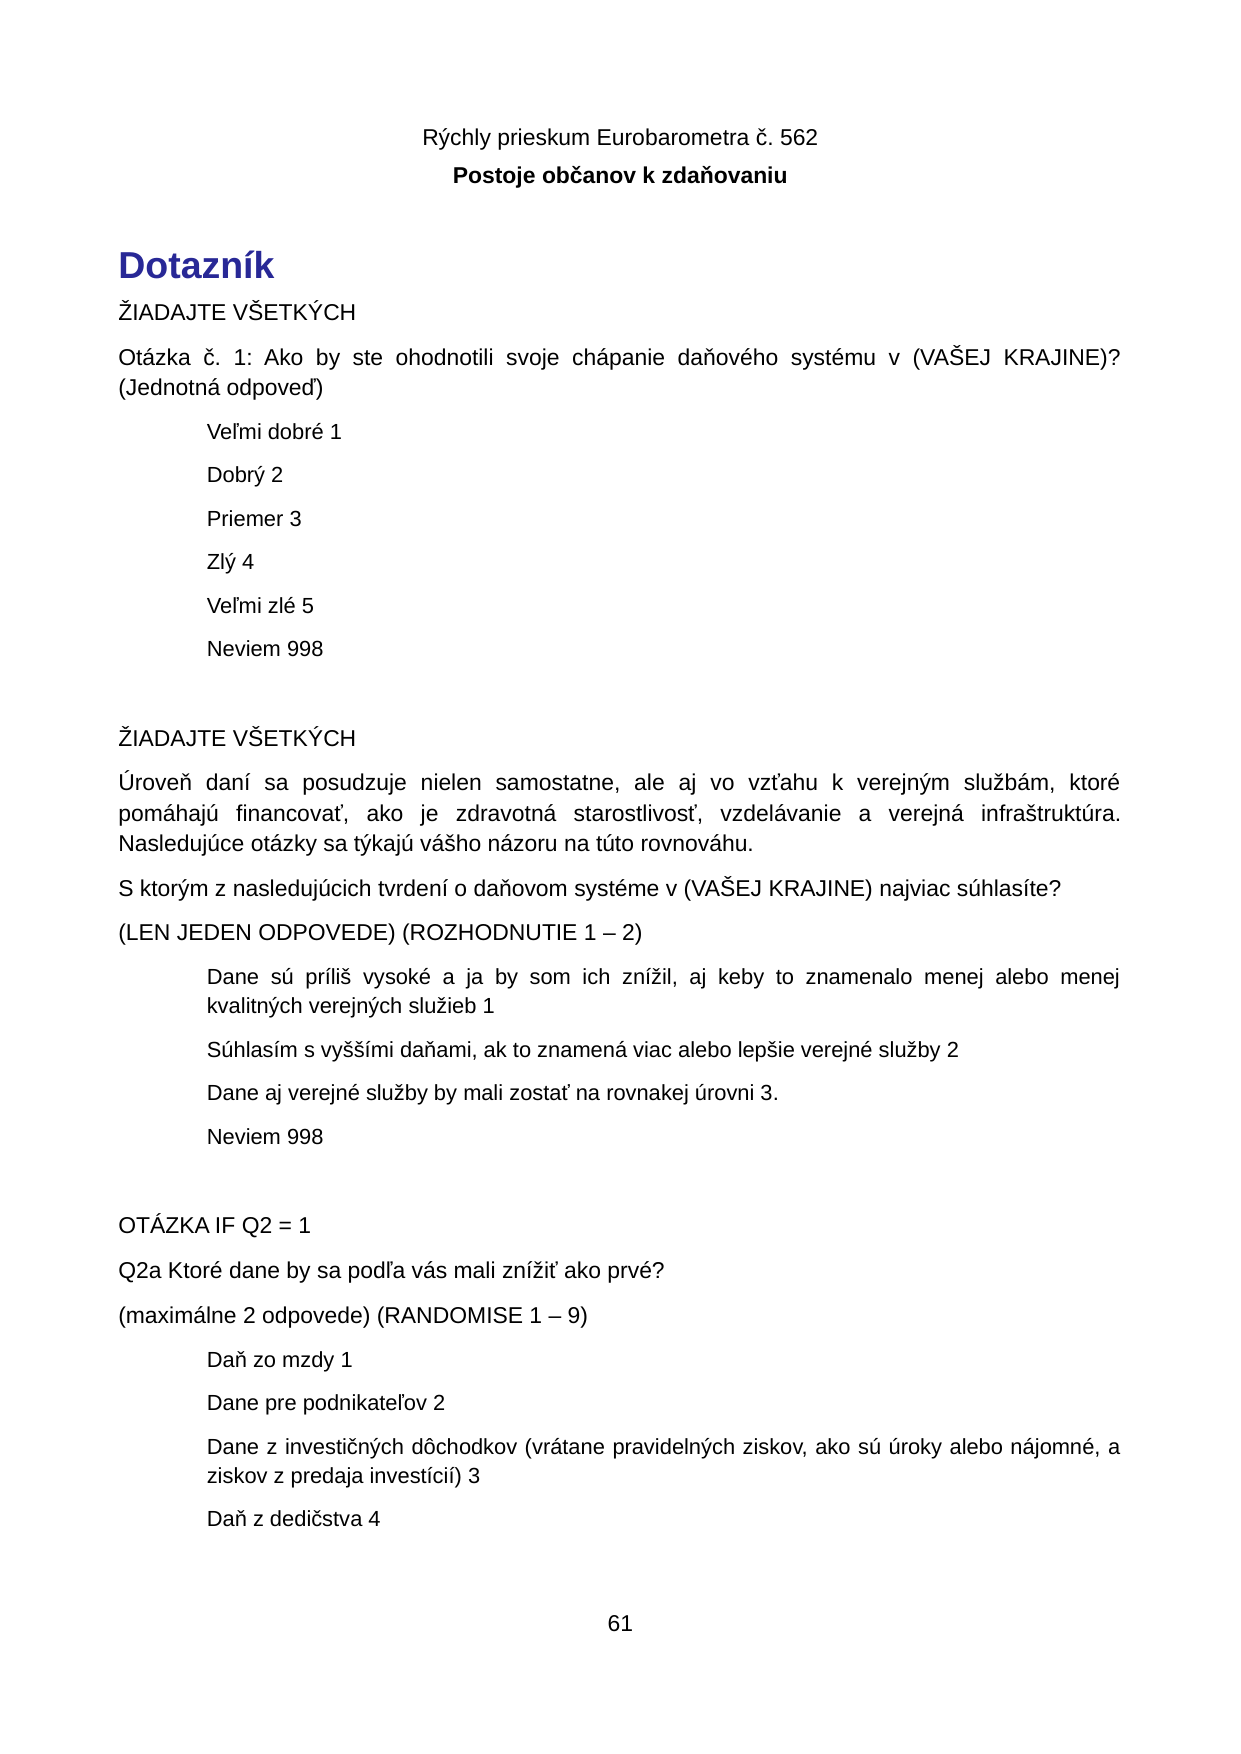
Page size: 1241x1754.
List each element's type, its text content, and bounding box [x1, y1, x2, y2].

text Dobrý 2 [207, 462, 1122, 487]
text Dane pre podnikateľov 2 [207, 1390, 1122, 1415]
text Veľmi zlé 5 [207, 593, 1122, 618]
text Súhlasím s vyššími daňami, ak to znamená viac alebo lepšie verejné služby 2 [207, 1037, 1122, 1062]
text Úroveň daní sa posudzuje nielen samostatne, ale aj vo vzťahu k verejným službám, ktoré pomáhajú financovať, ako je zdravotná starostlivosť, vzdelávanie a verejná infraštruktúra. Nasledujúce otázky sa týkajú vášho názoru na túto rovnováhu. [118, 769, 1122, 856]
text Priemer 3 [207, 506, 1122, 531]
text Q2a Ktoré dane by sa podľa vás mali znížiť ako prvé? [118, 1257, 1122, 1283]
text Dane sú príliš vysoké a ja by som ich znížil, aj keby to znamenalo menej alebo menej kvalitných verejných služieb 1 [207, 964, 1122, 1018]
text (maximálne 2 odpovede) (RANDOMISE 1 – 9) [118, 1302, 1122, 1328]
text Neviem 998 [207, 636, 1122, 661]
subtitle Dotazník [118, 243, 1122, 286]
text Zlý 4 [207, 549, 1122, 574]
text Veľmi dobré 1 [207, 418, 1122, 444]
text OTÁZKA IF Q2 = 1 [118, 1212, 1122, 1238]
text Daň z dedičstva 4 [207, 1506, 1122, 1531]
text ŽIADAJTE VŠETKÝCH [118, 299, 1122, 325]
text ŽIADAJTE VŠETKÝCH [118, 724, 1122, 751]
text S ktorým z nasledujúcich tvrdení o daňovom systéme v (VAŠEJ KRAJINE) najviac súhlasíte? [118, 874, 1122, 901]
text Dane aj verejné služby by mali zostať na rovnakej úrovni 3. [207, 1080, 1122, 1105]
text Dane z investičných dôchodkov (vrátane pravidelných ziskov, ako sú úroky alebo nájomné, a ziskov z predaja investícií) 3 [207, 1433, 1122, 1488]
text (LEN JEDEN ODPOVEDE) (ROZHODNUTIE 1 – 2) [118, 919, 1122, 946]
text Otázka č. 1: Ako by ste ohodnotili svoje chápanie daňového systému v (VAŠEJ KRAJINE)? (Jednotná odpoveď) [118, 343, 1122, 400]
text Daň zo mzdy 1 [207, 1346, 1122, 1372]
text Neviem 998 [207, 1124, 1122, 1149]
